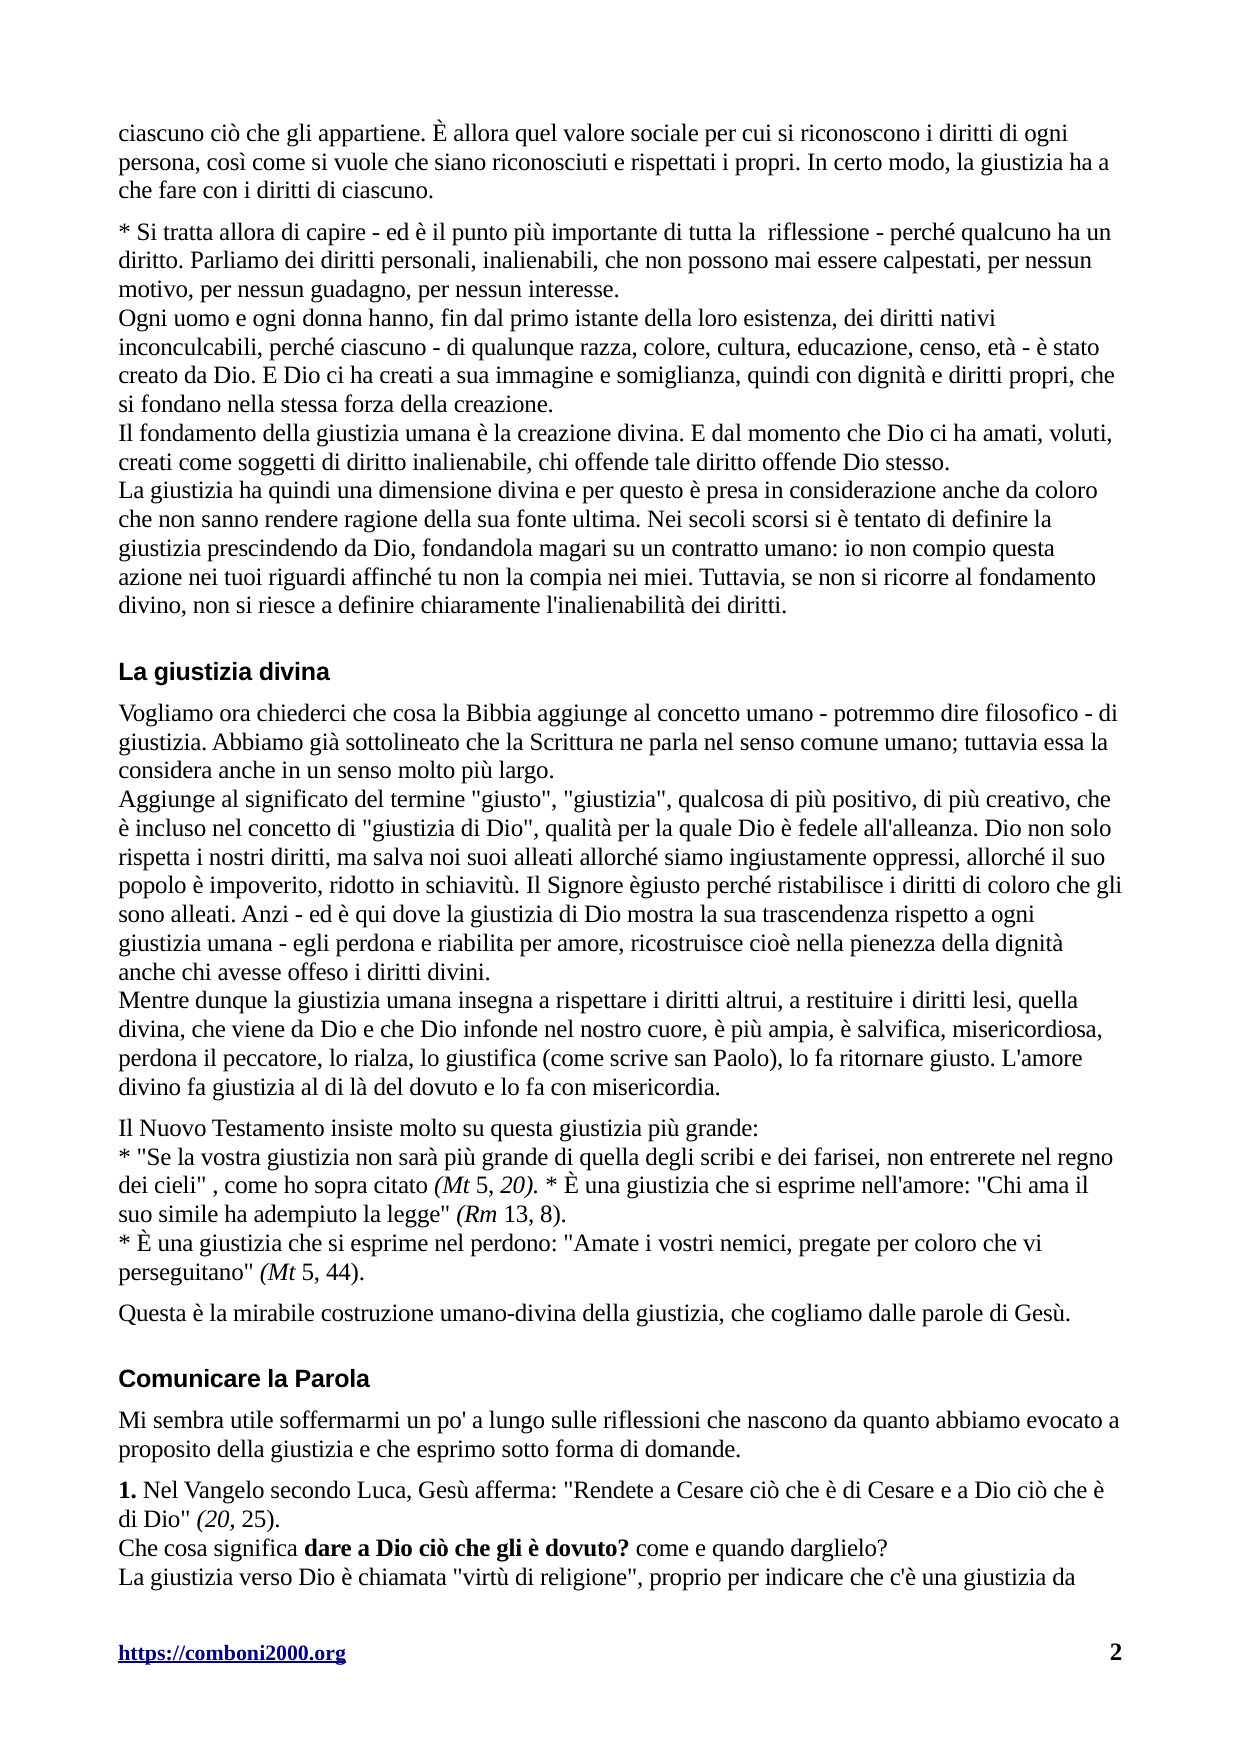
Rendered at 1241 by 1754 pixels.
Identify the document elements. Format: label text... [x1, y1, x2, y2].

text Vogliamo ora chiederci che cosa la Bibbia aggiunge al concetto umano - potremmo dire filosofico - di giustizia. Abbiamo già sottolineato che la Scrittura ne parla nel senso comune umano; tuttavia essa la considera anche in un senso molto più largo. Aggiunge al significato del termine "giusto", "giustizia", qualcosa di più positivo, di più creativo, che è incluso nel concetto di "giustizia di Dio", qualità per la quale Dio è fedele all'alleanza. Dio non solo rispetta i nostri diritti, ma salva noi suoi alleati allorché siamo ingiustamente oppressi, allorché il suo popolo è impoverito, ridotto in schiavitù. Il Signore ègiusto perché ristabilisce i diritti di coloro che gli sono alleati. Anzi - ed è qui dove la giustizia di Dio mostra la sua trascendenza rispetto a ogni giustizia umana - egli perdona e riabilita per amore, ricostruisce cioè nella pienezza della dignità anche chi avesse offeso i diritti divini. Mentre dunque la giustizia umana insegna a rispettare i diritti altrui, a restituire i diritti lesi, quella divina, che viene da Dio e che Dio infonde nel nostro cuore, è più ampia, è salvifica, misericordiosa, perdona il peccatore, lo rialza, lo giustifica (come scrive san Paolo), lo fa ritornare giusto. L'amore divino fa giustizia al di là del dovuto e lo fa con misericordia. [118, 698, 1122, 1101]
text Questa è la mirabile costruzione umano-divina della giustizia, che cogliamo dalle parole di Gesù. [118, 1298, 1122, 1327]
subtitle La giustizia divina [118, 657, 1122, 686]
text 1. Nel Vangelo secondo Luca, Gesù afferma: "Rendete a Cesare ciò che è di Cesare e a Dio ciò che è di Dio" (20, 25). Che cosa significa dare a Dio ciò che gli è dovuto? come e quando darglielo? La giustizia verso Dio è chiamata "virtù di religione", proprio per indicare che c'è una giustizia da [118, 1476, 1122, 1591]
subtitle Comunicare la Parola [118, 1364, 1122, 1393]
text Il Nuovo Testamento insiste molto su questa giustizia più grande: * "Se la vostra giustizia non sarà più grande di quella degli scribi e dei farisei, non entrerete nel regno dei cieli" , come ho sopra citato (Mt 5, 20). * È una giustizia che si esprime nell'amore: "Chi ama il suo simile ha adempiuto la legge" (Rm 13, 8). * È una giustizia che si esprime nel perdono: "Amate i vostri nemici, pregate per coloro che vi perseguitano" (Mt 5, 44). [118, 1113, 1122, 1286]
text ciascuno ciò che gli appartiene. È allora quel valore sociale per cui si riconoscono i diritti di ogni persona, così come si vuole che siano riconosciuti e rispettati i propri. In certo modo, la giustizia ha a che fare con i diritti di ciascuno. [118, 118, 1122, 204]
text * Si tratta allora di capire - ed è il punto più importante di tutta la riflessione - perché qualcuno ha un diritto. Parliamo dei diritti personali, inalienabili, che non possono mai essere calpestati, per nessun motivo, per nessun guadagno, per nessun interesse. Ogni uomo e ogni donna hanno, fin dal primo istante della loro esistenza, dei diritti nativi inconculcabili, perché ciascuno - di qualunque razza, colore, cultura, educazione, censo, età - è stato creato da Dio. E Dio ci ha creati a sua immagine e somiglianza, quindi con dignità e diritti propri, che si fondano nella stessa forza della creazione. Il fondamento della giustizia umana è la creazione divina. E dal momento che Dio ci ha amati, voluti, creati come soggetti di diritto inalienabile, chi offende tale diritto offende Dio stesso. La giustizia ha quindi una dimensione divina e per questo è presa in considerazione anche da coloro che non sanno rendere ragione della sua fonte ultima. Nei secoli scorsi si è tentato di definire la giustizia prescindendo da Dio, fondandola magari su un contratto umano: io non compio questa azione nei tuoi riguardi affinché tu non la compia nei miei. Tuttavia, se non si ricorre al fondamento divino, non si riesce a definire chiaramente l'inalienabilità dei diritti. [118, 217, 1122, 619]
text Mi sembra utile soffermarmi un po' a lungo sulle riflessioni che nascono da quanto abbiamo evocato a proposito della giustizia e che esprimo sotto forma di domande. [118, 1406, 1122, 1463]
